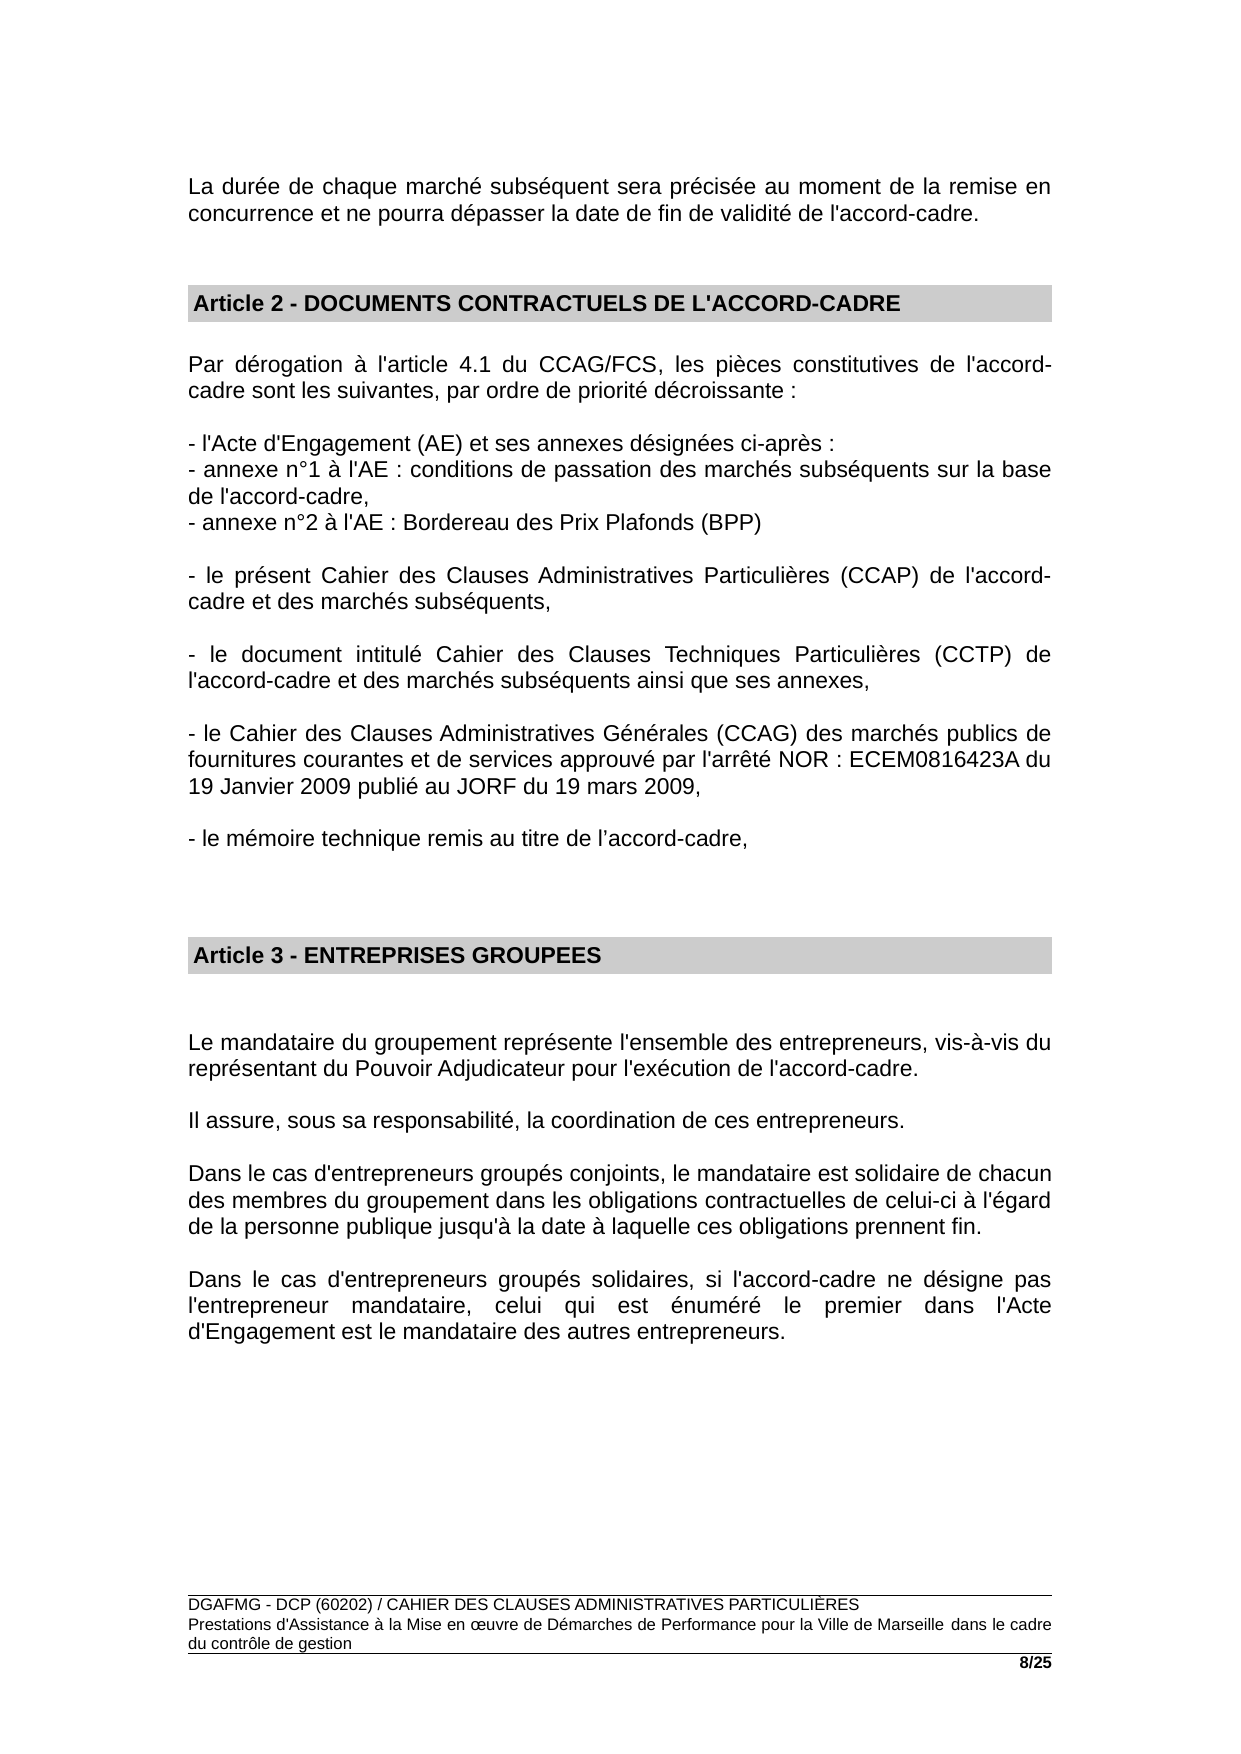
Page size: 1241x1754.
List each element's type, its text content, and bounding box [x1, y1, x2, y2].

text - le présent Cahier des Clauses Administratives Particulières (CCAP) de l'accord-cadre et des marchés subséquents, [188, 562, 1052, 614]
text Le mandataire du groupement représente l'ensemble des entrepreneurs, vis-à-vis du représentant du Pouvoir Adjudicateur pour l'exécution de l'accord-cadre. [188, 1028, 1052, 1081]
text Dans le cas d'entrepreneurs groupés solidaires, si l'accord-cadre ne désigne pas l'entrepreneur mandataire, celui qui est énuméré le premier dans l'Acte d'Engagement est le mandataire des autres entrepreneurs. [188, 1266, 1052, 1345]
subtitle DOCUMENTS CONTRACTUELS DE L'ACCORD-CADRE [190, 287, 1050, 319]
text - le mémoire technique remis au titre de l’accord-cadre, [188, 825, 1052, 852]
subtitle ENTREPRISES GROUPEES [190, 940, 1050, 972]
text - l'Acte d'Engagement (AE) et ses annexes désignées ci-après : [188, 430, 1052, 456]
text - le Cahier des Clauses Administratives Générales (CCAG) des marchés publics de fournitures courantes et de services approuvé par l'arrêté NOR : ECEM0816423A du 19 Janvier 2009 publié au JORF du 19 mars 2009, [188, 720, 1052, 799]
text - le document intitulé Cahier des Clauses Techniques Particulières (CCTP) de l'accord-cadre et des marchés subséquents ainsi que ses annexes, [188, 641, 1052, 694]
text - annexe n°1 à l'AE : conditions de passation des marchés subséquents sur la base de l'accord-cadre, [188, 456, 1052, 509]
text Il assure, sous sa responsabilité, la coordination de ces entrepreneurs. [188, 1107, 1052, 1134]
text Par dérogation à l'article 4.1 du CCAG/FCS, les pièces constitutives de l'accord-cadre sont les suivantes, par ordre de priorité décroissante : [188, 351, 1052, 404]
text La durée de chaque marché subséquent sera précisée au moment de la remise en concurrence et ne pourra dépasser la date de fin de validité de l'accord-cadre. [188, 173, 1052, 226]
text Dans le cas d'entrepreneurs groupés conjoints, le mandataire est solidaire de chacun des membres du groupement dans les obligations contractuelles de celui-ci à l'égard de la personne publique jusqu'à la date à laquelle ces obligations prennent fin. [188, 1160, 1052, 1239]
text - annexe n°2 à l'AE : Bordereau des Prix Plafonds (BPP) [188, 509, 1052, 536]
